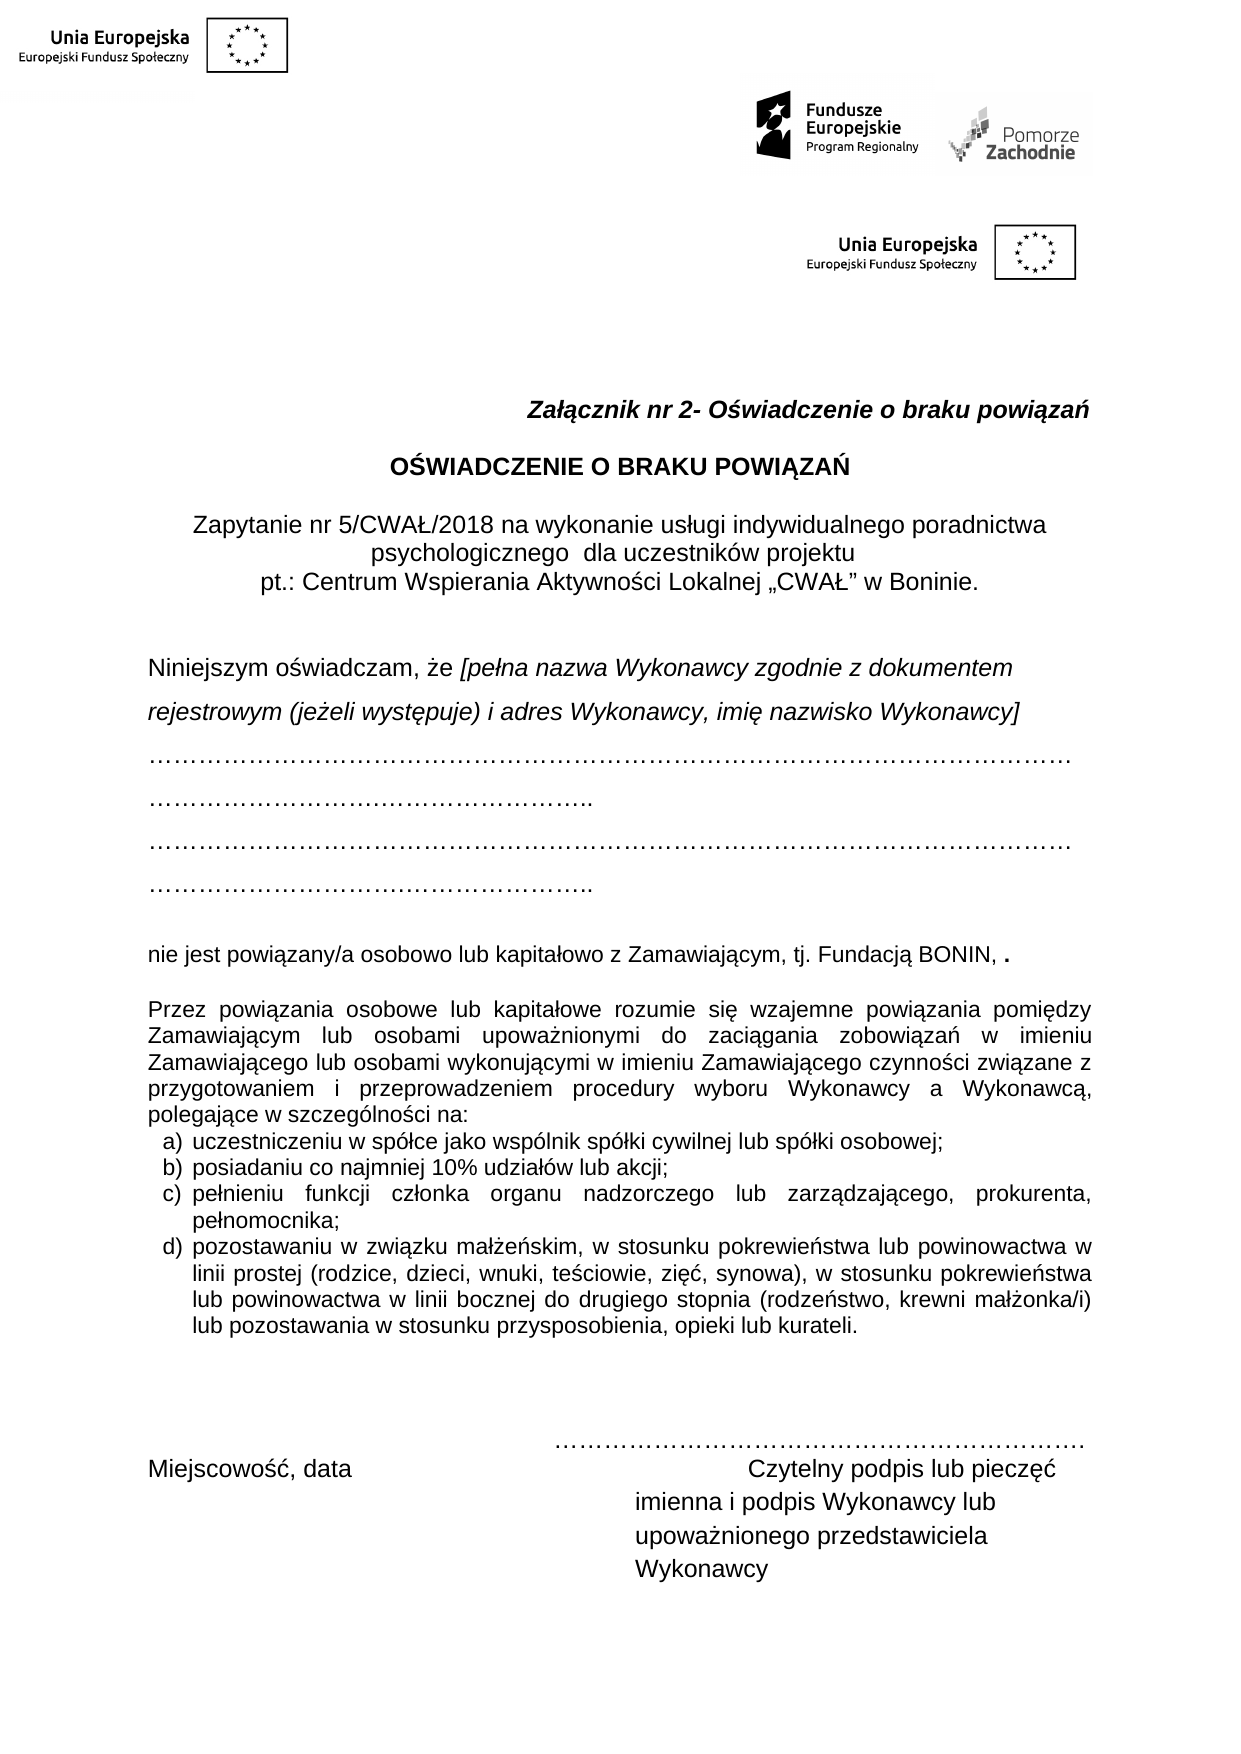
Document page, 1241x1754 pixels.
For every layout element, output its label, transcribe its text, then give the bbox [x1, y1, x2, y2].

text nie jest powiązany/a osobowo lub kapitałowo z Zamawiającym, tj. Fundacją BONIN, . [148, 941, 1092, 996]
text ………………………………………………………. [148, 1425, 1092, 1453]
text Załącznik nr 2- Oświadczenie o braku powiązań [148, 394, 1092, 423]
text pt.: Centrum Wspierania Aktywności Lokalnej „CWAŁ” w Boninie. [148, 567, 1092, 596]
picture [740, 73, 1093, 176]
text Niniejszym oświadczam, że [pełna nazwa Wykonawcy zgodnie z dokumentem rejestrowym (jeżeli występuje) i adres Wykonawcy, imię nazwisko Wykonawcy] ………………………………………………………………………………………………………………………….…………………….. [148, 653, 1092, 811]
text OŚWIADCZENIE O BRAKU POWIĄZAŃ [148, 452, 1092, 481]
list pełnieniu funkcji członka organu nadzorczego lub zarządzającego, prokurenta, pełnomocnika; [162, 1180, 1092, 1233]
text Przez powiązania osobowe lub kapitałowe rozumie się wzajemne powiązania pomiędzy Zamawiającym lub osobami upoważnionymi do zaciągania zobowiązań w imieniu Zamawiającego lub osobami wykonującymi w imieniu Zamawiającego czynności związane z przygotowaniem i przeprowadzeniem procedury wyboru Wykonawcy a Wykonawcą, polegające w szczególności na: [148, 996, 1092, 1128]
list pozostawaniu w związku małżeńskim, w stosunku pokrewieństwa lub powinowactwa w linii prostej (rodzice, dzieci, wnuki, teściowie, zięć, synowa), w stosunku pokrewieństwa lub powinowactwa w linii bocznej do drugiego stopnia (rodzeństwo, krewni małżonka/i) lub pozostawania w stosunku przysposobienia, opieki lub kurateli. [162, 1233, 1092, 1338]
text Miejscowość, data Czytelny podpis lub pieczęć imienna i podpis Wykonawcy lub upoważnionego przedstawiciela Wykonawcy [148, 1453, 1092, 1583]
list posiadaniu co najmniej 10% udziałów lub akcji; [162, 1154, 1092, 1180]
picture [788, 206, 1093, 298]
picture [0, 0, 305, 103]
text …………………………………………………………………………………………………………………………….………………….. [148, 826, 1092, 898]
list uczestniczeniu w spółce jako wspólnik spółki cywilnej lub spółki osobowej; [162, 1128, 1092, 1154]
text Zapytanie nr 5/CWAŁ/2018 na wykonanie usługi indywidualnego poradnictwa psychologicznego dla uczestników projektu [148, 509, 1092, 567]
